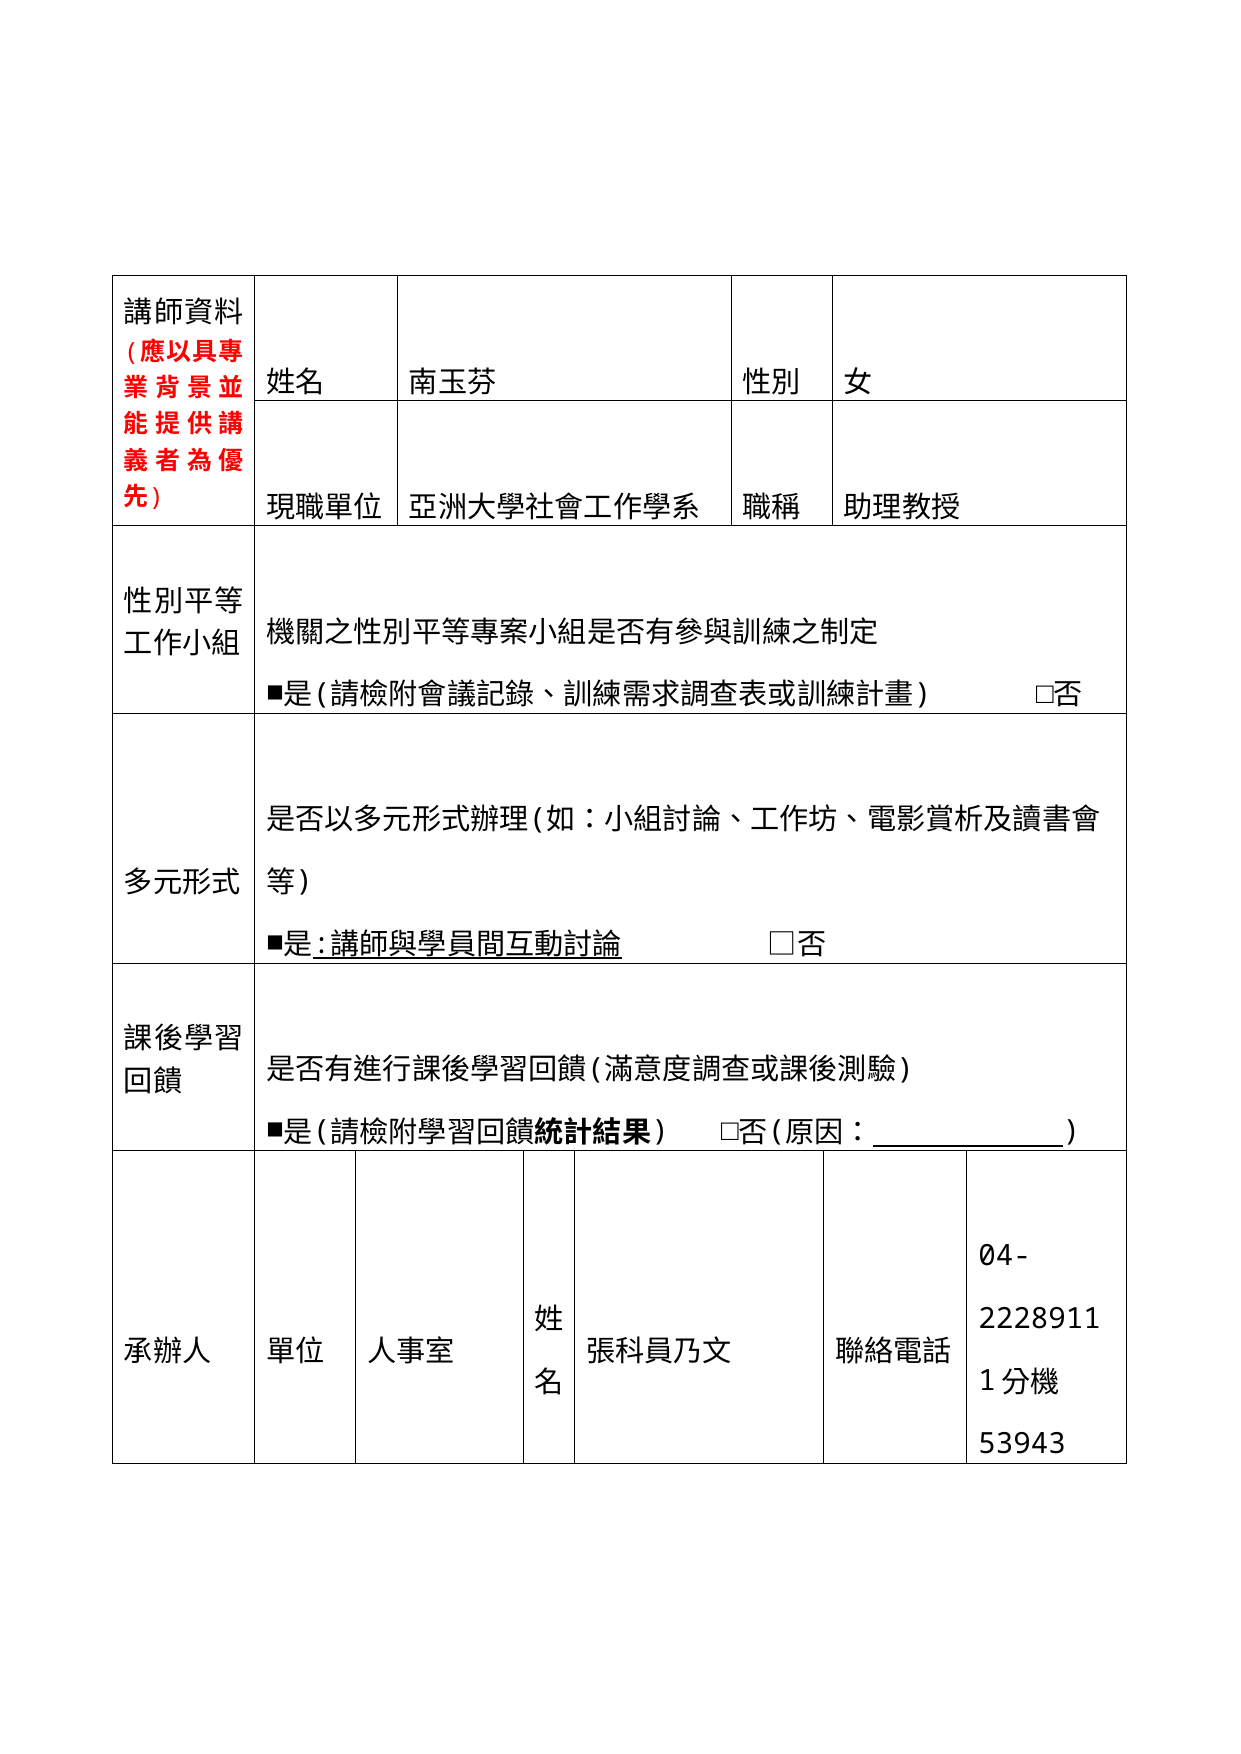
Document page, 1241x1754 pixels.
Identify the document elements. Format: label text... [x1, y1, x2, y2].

table_cell 姓名 [255, 276, 397, 400]
table_cell 現職單位 [255, 401, 397, 525]
table_cell 講師資料(應以具專業背景並能提供講義者為優先) [113, 276, 254, 525]
table_cell 南玉芬 [398, 276, 731, 400]
table_cell 性別平等工作小組 [113, 526, 254, 713]
table_cell 課後學習回饋 [113, 964, 254, 1150]
table_cell 張科員乃文 [575, 1151, 823, 1463]
table_cell 助理教授 [833, 401, 1126, 525]
table_cell 是否以多元形式辦理(如：小組討論、工作坊、電影賞析及讀書會等) ■是:講師與學員間互動討論 □否 [255, 714, 1126, 963]
table_cell 多元形式 [113, 714, 254, 963]
table_cell 人事室 [356, 1151, 523, 1463]
table_cell 亞洲大學社會工作學系 [398, 401, 731, 525]
table_cell 是否有進行課後學習回饋(滿意度調查或課後測驗) ■是(請檢附學習回饋統計結果) □否(原因： ) [255, 964, 1126, 1150]
table_cell 性別 [732, 276, 832, 400]
table_cell 聯絡電話 [824, 1151, 966, 1463]
table_cell 04-22289111分機53943 [967, 1151, 1126, 1463]
table_cell 承辦人 [113, 1151, 254, 1463]
table_cell 女 [833, 276, 1126, 400]
table_cell 職稱 [732, 401, 832, 525]
table_cell 單位 [255, 1151, 355, 1463]
table_cell 機關之性別平等專案小組是否有參與訓練之制定 ■是(請檢附會議記錄、訓練需求調查表或訓練計畫) □否 [255, 526, 1126, 713]
table_cell 姓名 [524, 1151, 574, 1463]
